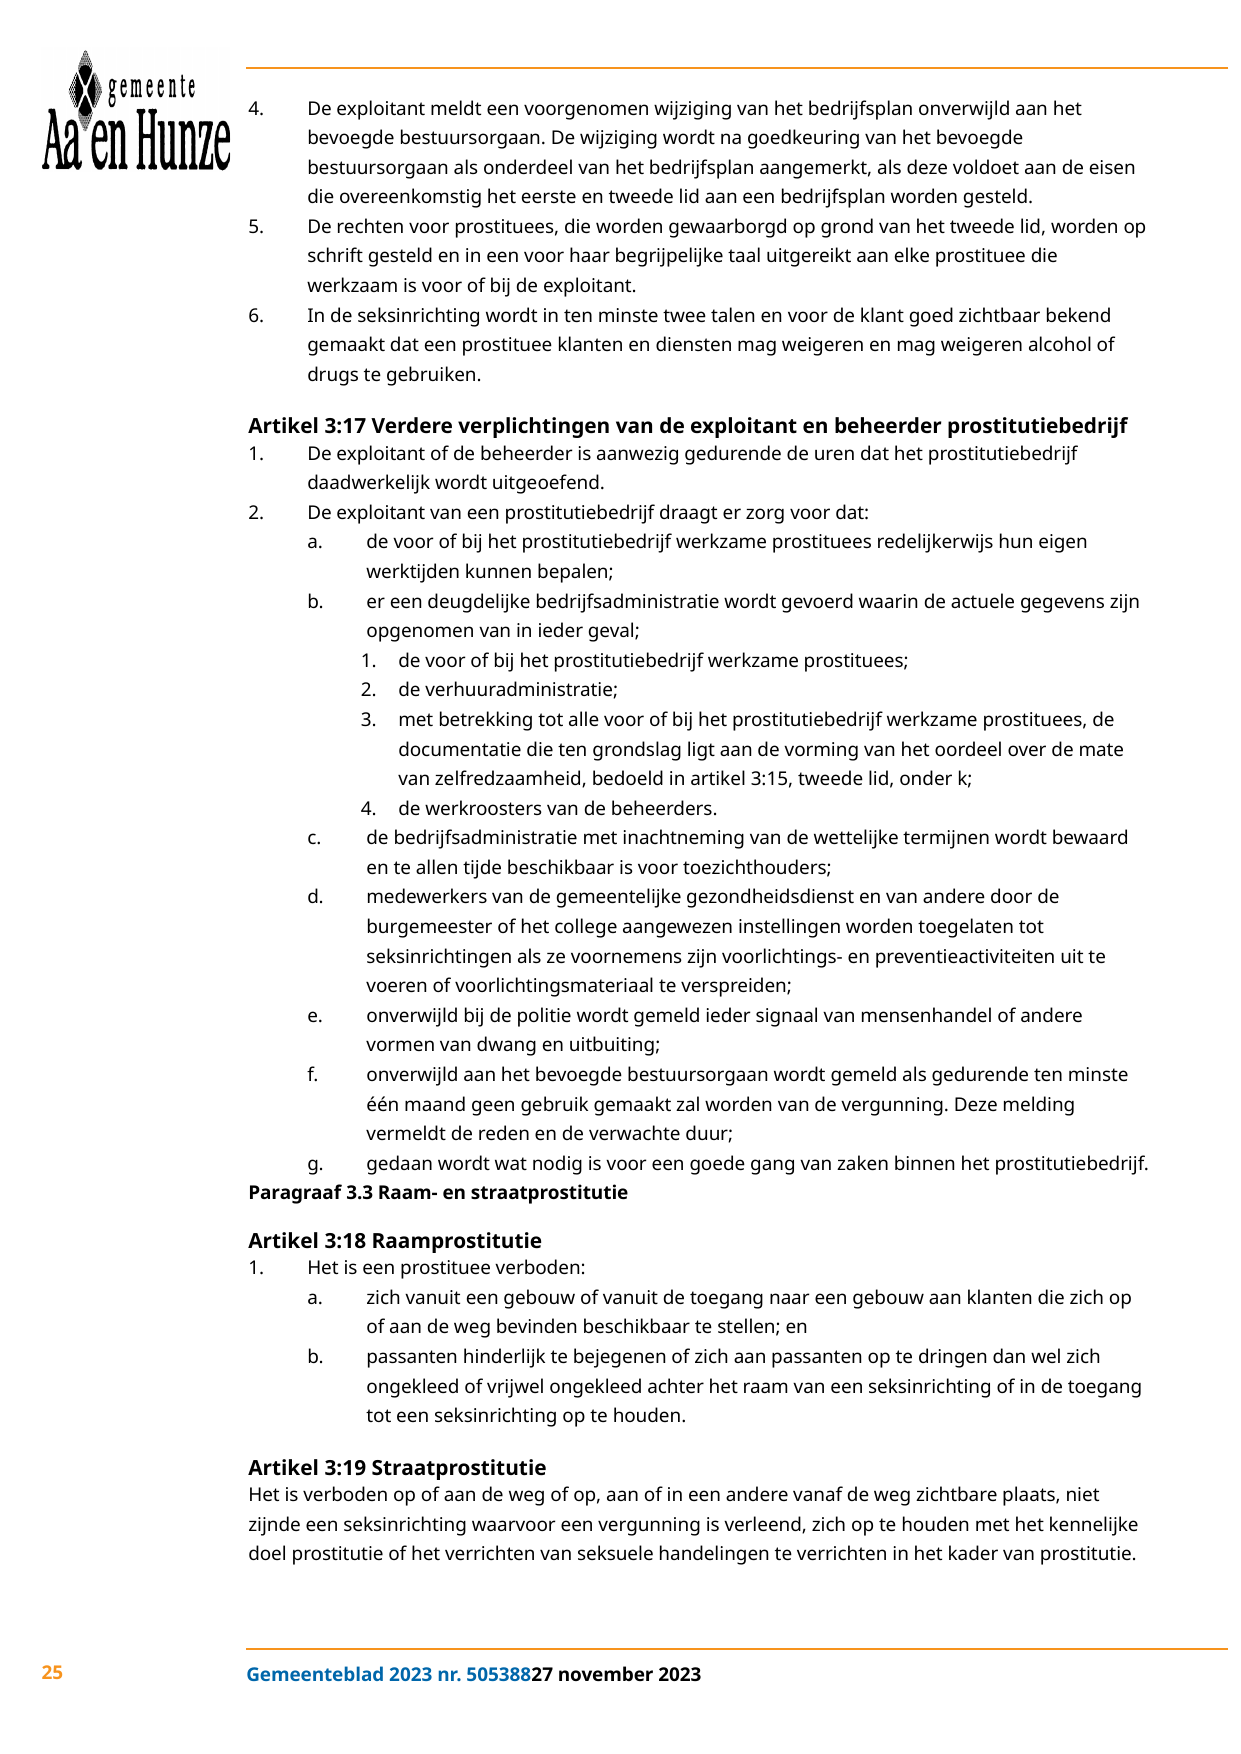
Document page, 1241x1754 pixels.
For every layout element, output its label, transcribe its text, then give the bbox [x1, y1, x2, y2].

text Artikel 3:19 Straatprostitutie [248, 1453, 1152, 1481]
list In de seksinrichting wordt in ten minste twee talen en voor de klant goed zichtbaar bekend gemaakt dat een prostituee klanten en diensten mag weigeren en mag weigeren alcohol of drugs te gebruiken. [248, 302, 1152, 387]
list De exploitant of de beheerder is aanwezig gedurende de uren dat het prostitutiebedrijf daadwerkelijk wordt uitgeoefend. [248, 440, 1152, 495]
list De rechten voor prostituees, die worden gewaarborgd op grond van het tweede lid, worden op schrift gesteld en in een voor haar begrijpelijke taal uitgereikt aan elke prostituee die werkzaam is voor of bij de exploitant. [248, 213, 1152, 298]
list De exploitant van een prostitutiebedrijf draagt er zorg voor dat: [248, 499, 1152, 525]
list de verhuuradministratie; [361, 677, 1152, 702]
list Het is een prostituee verboden: [248, 1254, 1152, 1280]
list zich vanuit een gebouw of vanuit de toegang naar een gebouw aan klanten die zich op of aan de weg bevinden beschikbaar te stellen; en [307, 1284, 1152, 1339]
list de bedrijfsadministratie met inachtneming van de wettelijke termijnen wordt bewaard en te allen tijde beschikbaar is voor toezichthouders; [307, 824, 1152, 880]
list er een deugdelijke bedrijfsadministratie wordt gevoerd waarin de actuele gegevens zijn opgenomen van in ieder geval; [307, 588, 1152, 643]
picture [41, 47, 231, 172]
list de voor of bij het prostitutiebedrijf werkzame prostituees; [361, 647, 1152, 673]
list met betrekking tot alle voor of bij het prostitutiebedrijf werkzame prostituees, de documentatie die ten grondslag ligt aan de vorming van het oordeel over de mate van zelfredzaamheid, bedoeld in artikel 3:15, tweede lid, onder k; [361, 706, 1152, 791]
list de voor of bij het prostitutiebedrijf werkzame prostituees redelijkerwijs hun eigen werktijden kunnen bepalen; [307, 529, 1152, 584]
list onverwijld bij de politie wordt gemeld ieder signaal van mensenhandel of andere vormen van dwang en uitbuiting; [307, 1002, 1152, 1057]
list De exploitant meldt een voorgenomen wijziging van het bedrijfsplan onverwijld aan het bevoegde bestuursorgaan. De wijziging wordt na goedkeuring van het bevoegde bestuursorgaan als onderdeel van het bedrijfsplan aangemerkt, als deze voldoet aan de eisen die overeenkomstig het eerste en tweede lid aan een bedrijfsplan worden gesteld. [248, 95, 1152, 209]
list de werkroosters van de beheerders. [361, 795, 1152, 821]
list onverwijld aan het bevoegde bestuursorgaan wordt gemeld als gedurende ten minste één maand geen gebruik gemaakt zal worden van de vergunning. Deze melding vermeldt de reden en de verwachte duur; [307, 1061, 1152, 1146]
list medewerkers van de gemeentelijke gezondheidsdienst en van andere door de burgemeester of het college aangewezen instellingen worden toegelaten tot seksinrichtingen als ze voornemens zijn voorlichtings- en preventieactiviteiten uit te voeren of voorlichtingsmateriaal te verspreiden; [307, 884, 1152, 998]
text Artikel 3:17 Verdere verplichtingen van de exploitant en beheerder prostitutiebedrijf [248, 411, 1152, 440]
list passanten hinderlijk te bejegenen of zich aan passanten op te dringen dan wel zich ongekleed of vrijwel ongekleed achter het raam van een seksinrichting of in de toegang tot een seksinrichting op te houden. [307, 1343, 1152, 1428]
list gedaan wordt wat nodig is voor een goede gang van zaken binnen het prostitutiebedrijf. [307, 1150, 1152, 1176]
text Paragraaf 3.3 Raam- en straatprostitutie [248, 1179, 1152, 1205]
text Artikel 3:18 Raamprostitutie [248, 1226, 1152, 1254]
text Het is verboden op of aan de weg of op, aan of in een andere vanaf de weg zichtbare plaats, niet zijnde een seksinrichting waarvoor een vergunning is verleend, zich op te houden met het kennelijke doel prostitutie of het verrichten van seksuele handelingen te verrichten in het kader van prostitutie. [248, 1481, 1152, 1566]
